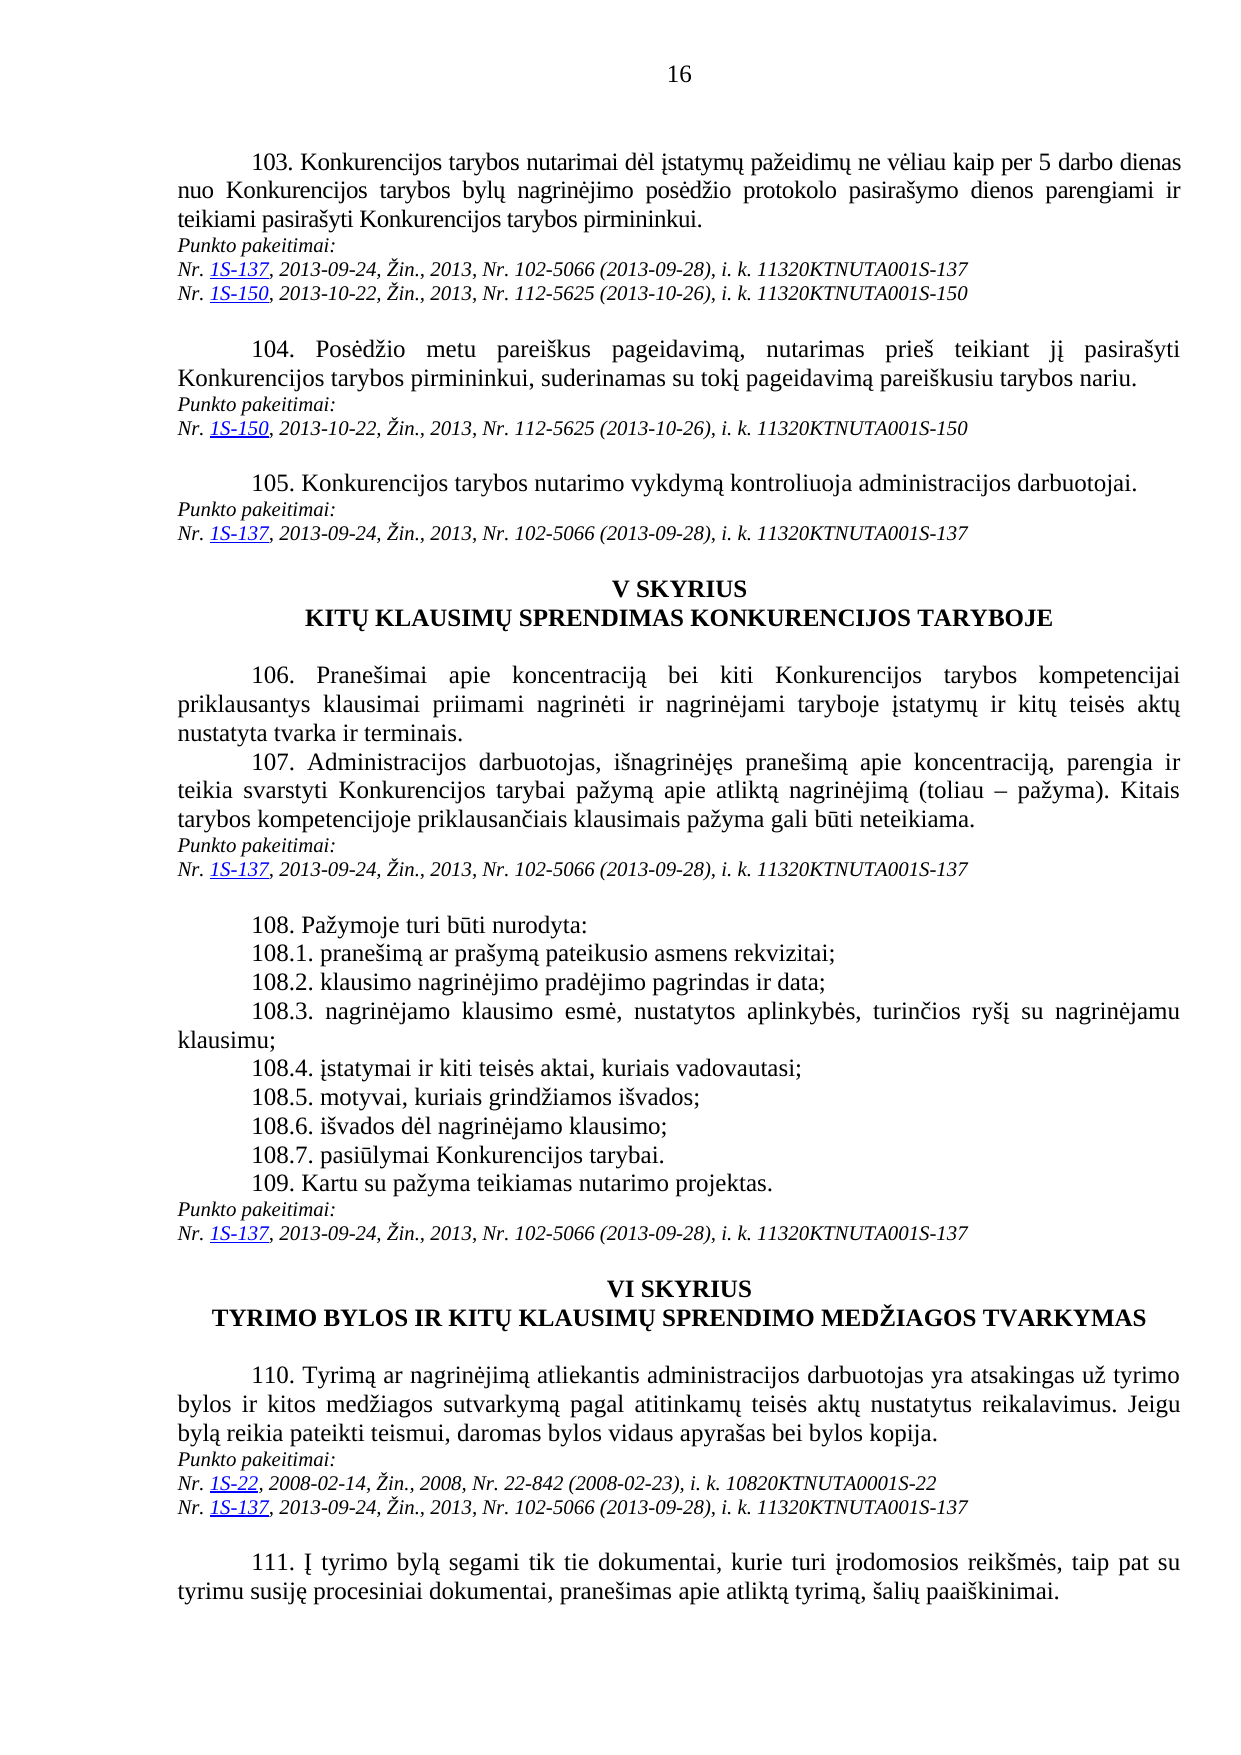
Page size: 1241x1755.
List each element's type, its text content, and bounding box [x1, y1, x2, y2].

text Nr. 1S-150, 2013-10-22, Žin., 2013, Nr. 112-5625 (2013-10-26), i. k. 11320KTNUTA001S-150 [177, 416, 1181, 440]
text 108.3. nagrinėjamo klausimo esmė, nustatytos aplinkybės, turinčios ryšį su nagrinėjamu klausimu; [177, 996, 1181, 1053]
text 108.4. įstatymai ir kiti teisės aktai, kuriais vadovautasi; [177, 1053, 1181, 1082]
text Nr. 1S-137, 2013-09-24, Žin., 2013, Nr. 102-5066 (2013-09-28), i. k. 11320KTNUTA001S-137 [177, 857, 1181, 881]
text Nr. 1S-137, 2013-09-24, Žin., 2013, Nr. 102-5066 (2013-09-28), i. k. 11320KTNUTA001S-137 [177, 257, 1181, 281]
text Nr. 1S-137, 2013-09-24, Žin., 2013, Nr. 102-5066 (2013-09-28), i. k. 11320KTNUTA001S-137 [177, 1495, 1181, 1519]
text 105. Konkurencijos tarybos nutarimo vykdymą kontroliuoja administracijos darbuotojai. [177, 468, 1181, 497]
text Punkto pakeitimai: [177, 833, 1181, 857]
text VI SKYRIUS [177, 1274, 1181, 1303]
text Punkto pakeitimai: [177, 497, 1181, 521]
text Tyrimo BYLOS IR KITŲ KLAUSIMŲ SPRENDIMO MEDŽIAGOS tvarkymas [177, 1303, 1181, 1332]
text 109. Kartu su pažyma teikiamas nutarimo projektas. [177, 1168, 1181, 1197]
text 104. Posėdžio metu pareiškus pageidavimą, nutarimas prieš teikiant jį pasirašyti Konkurencijos tarybos pirmininkui, suderinamas su tokį pageidavimą pareiškusiu tarybos nariu. [177, 334, 1181, 392]
text Nr. 1S-137, 2013-09-24, Žin., 2013, Nr. 102-5066 (2013-09-28), i. k. 11320KTNUTA001S-137 [177, 1221, 1181, 1245]
text 108.7. pasiūlymai Konkurencijos tarybai. [177, 1140, 1181, 1168]
text Nr. 1S-22, 2008-02-14, Žin., 2008, Nr. 22-842 (2008-02-23), i. k. 10820KTNUTA0001S-22 [177, 1471, 1181, 1495]
text 108.6. išvados dėl nagrinėjamo klausimo; [177, 1111, 1181, 1140]
text 103. Konkurencijos tarybos nutarimai dėl įstatymų pažeidimų ne vėliau kaip per 5 darbo dienas nuo Konkurencijos tarybos bylų nagrinėjimo posėdžio protokolo pasirašymo dienos parengiami ir teikiami pasirašyti Konkurencijos tarybos pirmininkui. [177, 147, 1181, 233]
text 108. Pažymoje turi būti nurodyta: [177, 910, 1181, 938]
text Punkto pakeitimai: [177, 1447, 1181, 1471]
text Nr. 1S-137, 2013-09-24, Žin., 2013, Nr. 102-5066 (2013-09-28), i. k. 11320KTNUTA001S-137 [177, 521, 1181, 545]
text Punkto pakeitimai: [177, 392, 1181, 416]
text 111. Į tyrimo bylą segami tik tie dokumentai, kurie turi įrodomosios reikšmės, taip pat su tyrimu susiję procesiniai dokumentai, pranešimas apie atliktą tyrimą, šalių paaiškinimai. [177, 1547, 1181, 1605]
text 107. Administracijos darbuotojas, išnagrinėjęs pranešimą apie koncentraciją, parengia ir teikia svarstyti Konkurencijos tarybai pažymą apie atliktą nagrinėjimą (toliau – pažyma). Kitais tarybos kompetencijoje priklausančiais klausimais pažyma gali būti neteikiama. [177, 747, 1181, 833]
text Punkto pakeitimai: [177, 1197, 1181, 1221]
text 108.1. pranešimą ar prašymą pateikusio asmens rekvizitai; [177, 938, 1181, 967]
text 110. Tyrimą ar nagrinėjimą atliekantis administracijos darbuotojas yra atsakingas už tyrimo bylos ir kitos medžiagos sutvarkymą pagal atitinkamų teisės aktų nustatytus reikalavimus. Jeigu bylą reikia pateikti teismui, daromas bylos vidaus apyrašas bei bylos kopija. [177, 1360, 1181, 1447]
text KITŲ KLAUSIMŲ SPRENDIMAS KONKURENCIJOS TARYBOJE [177, 603, 1181, 632]
text Punkto pakeitimai: [177, 233, 1181, 257]
text V SKYRIUS [177, 574, 1181, 603]
text 108.2. klausimo nagrinėjimo pradėjimo pagrindas ir data; [177, 967, 1181, 996]
text 106. Pranešimai apie koncentraciją bei kiti Konkurencijos tarybos kompetencijai priklausantys klausimai priimami nagrinėti ir nagrinėjami taryboje įstatymų ir kitų teisės aktų nustatyta tvarka ir terminais. [177, 660, 1181, 747]
text 108.5. motyvai, kuriais grindžiamos išvados; [177, 1082, 1181, 1111]
text Nr. 1S-150, 2013-10-22, Žin., 2013, Nr. 112-5625 (2013-10-26), i. k. 11320KTNUTA001S-150 [177, 281, 1181, 305]
